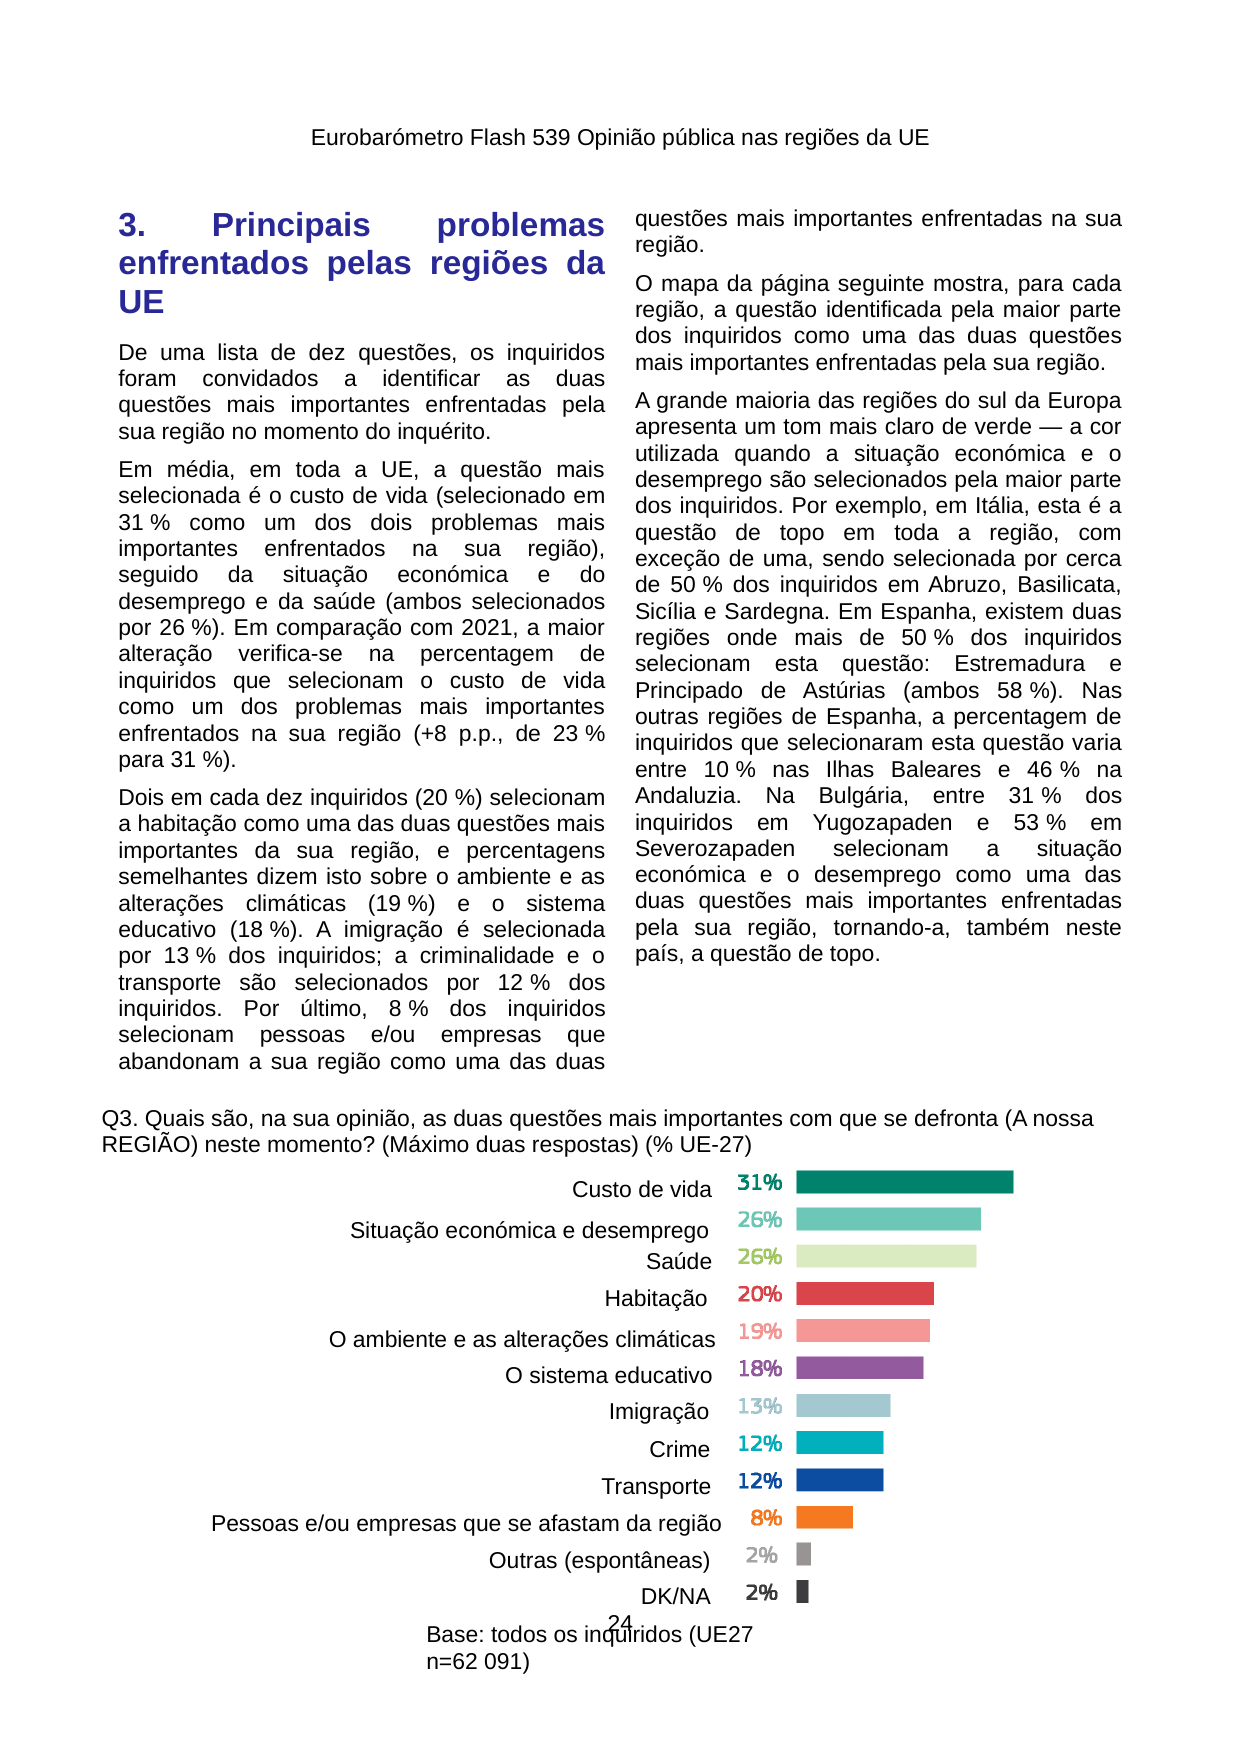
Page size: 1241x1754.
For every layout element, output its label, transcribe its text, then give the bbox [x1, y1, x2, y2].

text questões mais importantes enfrentadas na sua região. [635, 205, 1122, 258]
text De uma lista de dez questões, os inquiridos foram convidados a identificar as duas questões mais importantes enfrentadas pela sua região no momento do inquérito. [118, 339, 605, 444]
subtitle 3. Principais problemas enfrentados pelas regiões da UE [118, 205, 605, 320]
picture [730, 1162, 1023, 1607]
text Dois em cada dez inquiridos (20 %) selecionam a habitação como uma das duas questões mais importantes da sua região, e percentagens semelhantes dizem isto sobre o ambiente e as alterações climáticas (19 %) e o sistema educativo (18 %). A imigração é selecionada por 13 % dos inquiridos; a criminalidade e o transporte são selecionados por 12 % dos inquiridos. Por último, 8 % dos inquiridos selecionam pessoas e/ou empresas que abandonam a sua região como uma das duas [118, 784, 605, 1074]
text A grande maioria das regiões do sul da Europa apresenta um tom mais claro de verde — a cor utilizada quando a situação económica e o desemprego são selecionados pela maior parte dos inquiridos. Por exemplo, em Itália, esta é a questão de topo em toda a região, com exceção de uma, sendo selecionada por cerca de 50 % dos inquiridos em Abruzo, Basilicata, Sicília e Sardegna. Em Espanha, existem duas regiões onde mais de 50 % dos inquiridos selecionam esta questão: Estremadura e Principado de Astúrias (ambos 58 %). Nas outras regiões de Espanha, a percentagem de inquiridos que selecionaram esta questão varia entre 10 % nas Ilhas Baleares e 46 % na Andaluzia. Na Bulgária, entre 31 % dos inquiridos em Yugozapaden e 53 % em Severozapaden selecionam a situação económica e o desemprego como uma das duas questões mais importantes enfrentadas pela sua região, tornando-a, também neste país, a questão de topo. [635, 387, 1122, 967]
text Em média, em toda a UE, a questão mais selecionada é o custo de vida (selecionado em 31 % como um dos dois problemas mais importantes enfrentados na sua região), seguido da situação económica e do desemprego e da saúde (ambos selecionados por 26 %). Em comparação com 2021, a maior alteração verifica-se na percentagem de inquiridos que selecionam o custo de vida como um dos problemas mais importantes enfrentados na sua região (+8 p.p., de 23 % para 31 %). [118, 456, 605, 772]
text O mapa da página seguinte mostra, para cada região, a questão identificada pela maior parte dos inquiridos como uma das duas questões mais importantes enfrentadas pela sua região. [635, 269, 1122, 375]
